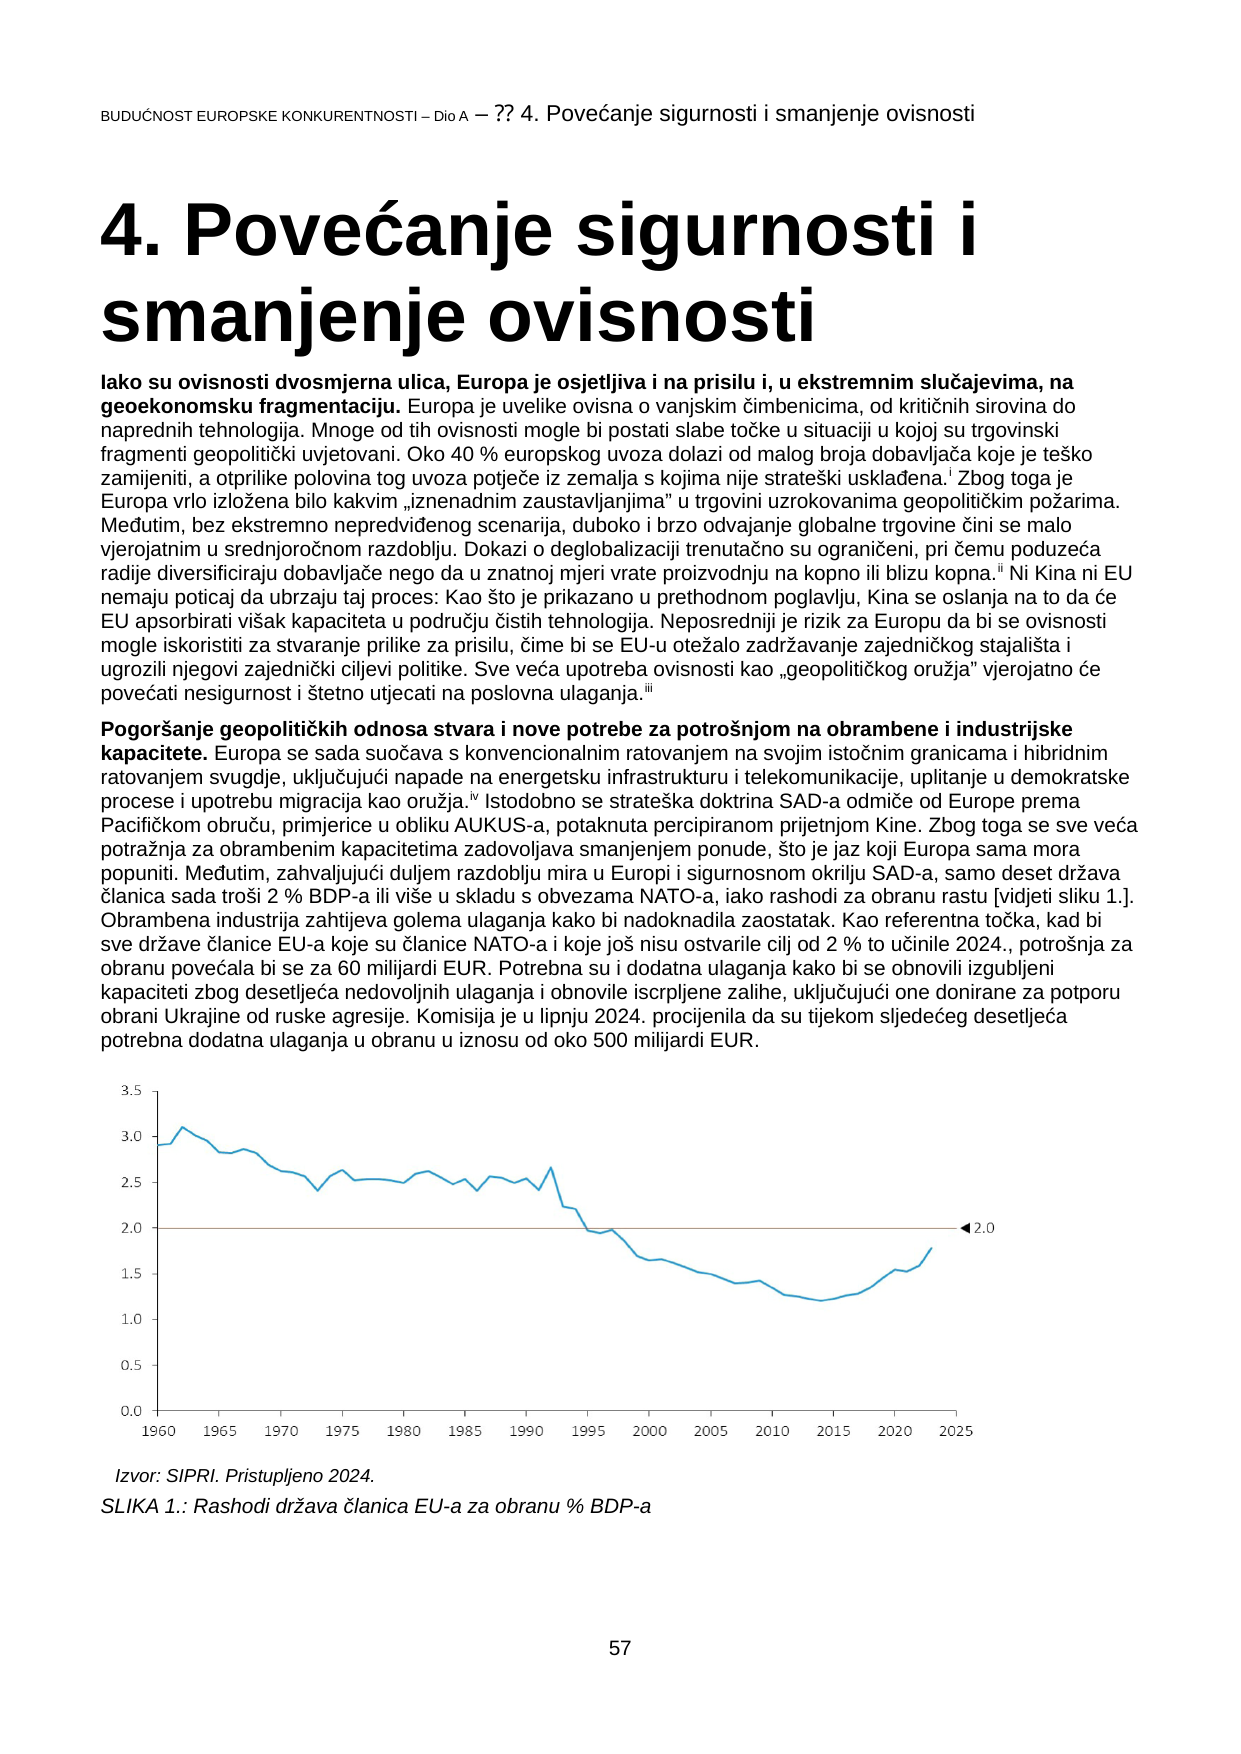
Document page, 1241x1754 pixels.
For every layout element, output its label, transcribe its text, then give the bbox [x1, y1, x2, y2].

picture [102, 1080, 1004, 1442]
subtitle 4. Povećanje sigurnosti i smanjenje ovisnosti [100, 184, 1140, 357]
text Pogoršanje geopolitičkih odnosa stvara i nove potrebe za potrošnjom na obrambene i industrijske kapacitete. Europa se sada suočava s konvencionalnim ratovanjem na svojim istočnim granicama i hibridnim ratovanjem svugdje, uključujući napade na energetsku infrastrukturu i telekomunikacije, uplitanje u demokratske procese i upotrebu migracija kao oružja. Istodobno se strateška doktrina SAD-a odmiče od Europe prema Pacifičkom obruču, primjerice u obliku AUKUS-a, potaknuta percipiranom prijetnjom Kine. Zbog toga se sve veća potražnja za obrambenim kapacitetima zadovoljava smanjenjem ponude, što je jaz koji Europa sama mora popuniti. Međutim, zahvaljujući duljem razdoblju mira u Europi i sigurnosnom okrilju SAD-a, samo deset država članica sada troši 2 % BDP-a ili više u skladu s obvezama NATO-a, iako rashodi za obranu rastu [vidjeti sliku 1.]. Obrambena industrija zahtijeva golema ulaganja kako bi nadoknadila zaostatak. Kao referentna točka, kad bi sve države članice EU-a koje su članice NATO-a i koje još nisu ostvarile cilj od 2 % to učinile 2024., potrošnja za obranu povećala bi se za 60 milijardi EUR. Potrebna su i dodatna ulaganja kako bi se obnovili izgubljeni kapaciteti zbog desetljeća nedovoljnih ulaganja i obnovile iscrpljene zalihe, uključujući one donirane za potporu obrani Ukrajine od ruske agresije. Komisija je u lipnju 2024. procijenila da su tijekom sljedećeg desetljeća potrebna dodatna ulaganja u obranu u iznosu od oko 500 milijardi EUR. [100, 717, 1140, 1052]
text Iako su ovisnosti dvosmjerna ulica, Europa je osjetljiva i na prisilu i, u ekstremnim slučajevima, na geoekonomsku fragmentaciju. Europa je uvelike ovisna o vanjskim čimbenicima, od kritičnih sirovina do naprednih tehnologija. Mnoge od tih ovisnosti mogle bi postati slabe točke u situaciji u kojoj su trgovinski fragmenti geopolitički uvjetovani. Oko 40 % europskog uvoza dolazi od malog broja dobavljača koje je teško zamijeniti, a otprilike polovina tog uvoza potječe iz zemalja s kojima nije strateški usklađena. Zbog toga je Europa vrlo izložena bilo kakvim „iznenadnim zaustavljanjima” u trgovini uzrokovanima geopolitičkim požarima. Međutim, bez ekstremno nepredviđenog scenarija, duboko i brzo odvajanje globalne trgovine čini se malo vjerojatnim u srednjoročnom razdoblju. Dokazi o deglobalizaciji trenutačno su ograničeni, pri čemu poduzeća radije diversificiraju dobavljače nego da u znatnoj mjeri vrate proizvodnju na kopno ili blizu kopna. Ni Kina ni EU nemaju poticaj da ubrzaju taj proces: Kao što je prikazano u prethodnom poglavlju, Kina se oslanja na to da će EU apsorbirati višak kapaciteta u području čistih tehnologija. Neposredniji je rizik za Europu da bi se ovisnosti mogle iskoristiti za stvaranje prilike za prisilu, čime bi se EU-u otežalo zadržavanje zajedničkog stajališta i ugrozili njegovi zajednički ciljevi politike. Sve veća upotreba ovisnosti kao „geopolitičkog oružja” vjerojatno će povećati nesigurnost i štetno utjecati na poslovna ulaganja. [100, 369, 1140, 705]
text SLIKA 1.: Rashodi država članica EU-a za obranu % BDP-a [100, 1093, 1004, 1518]
